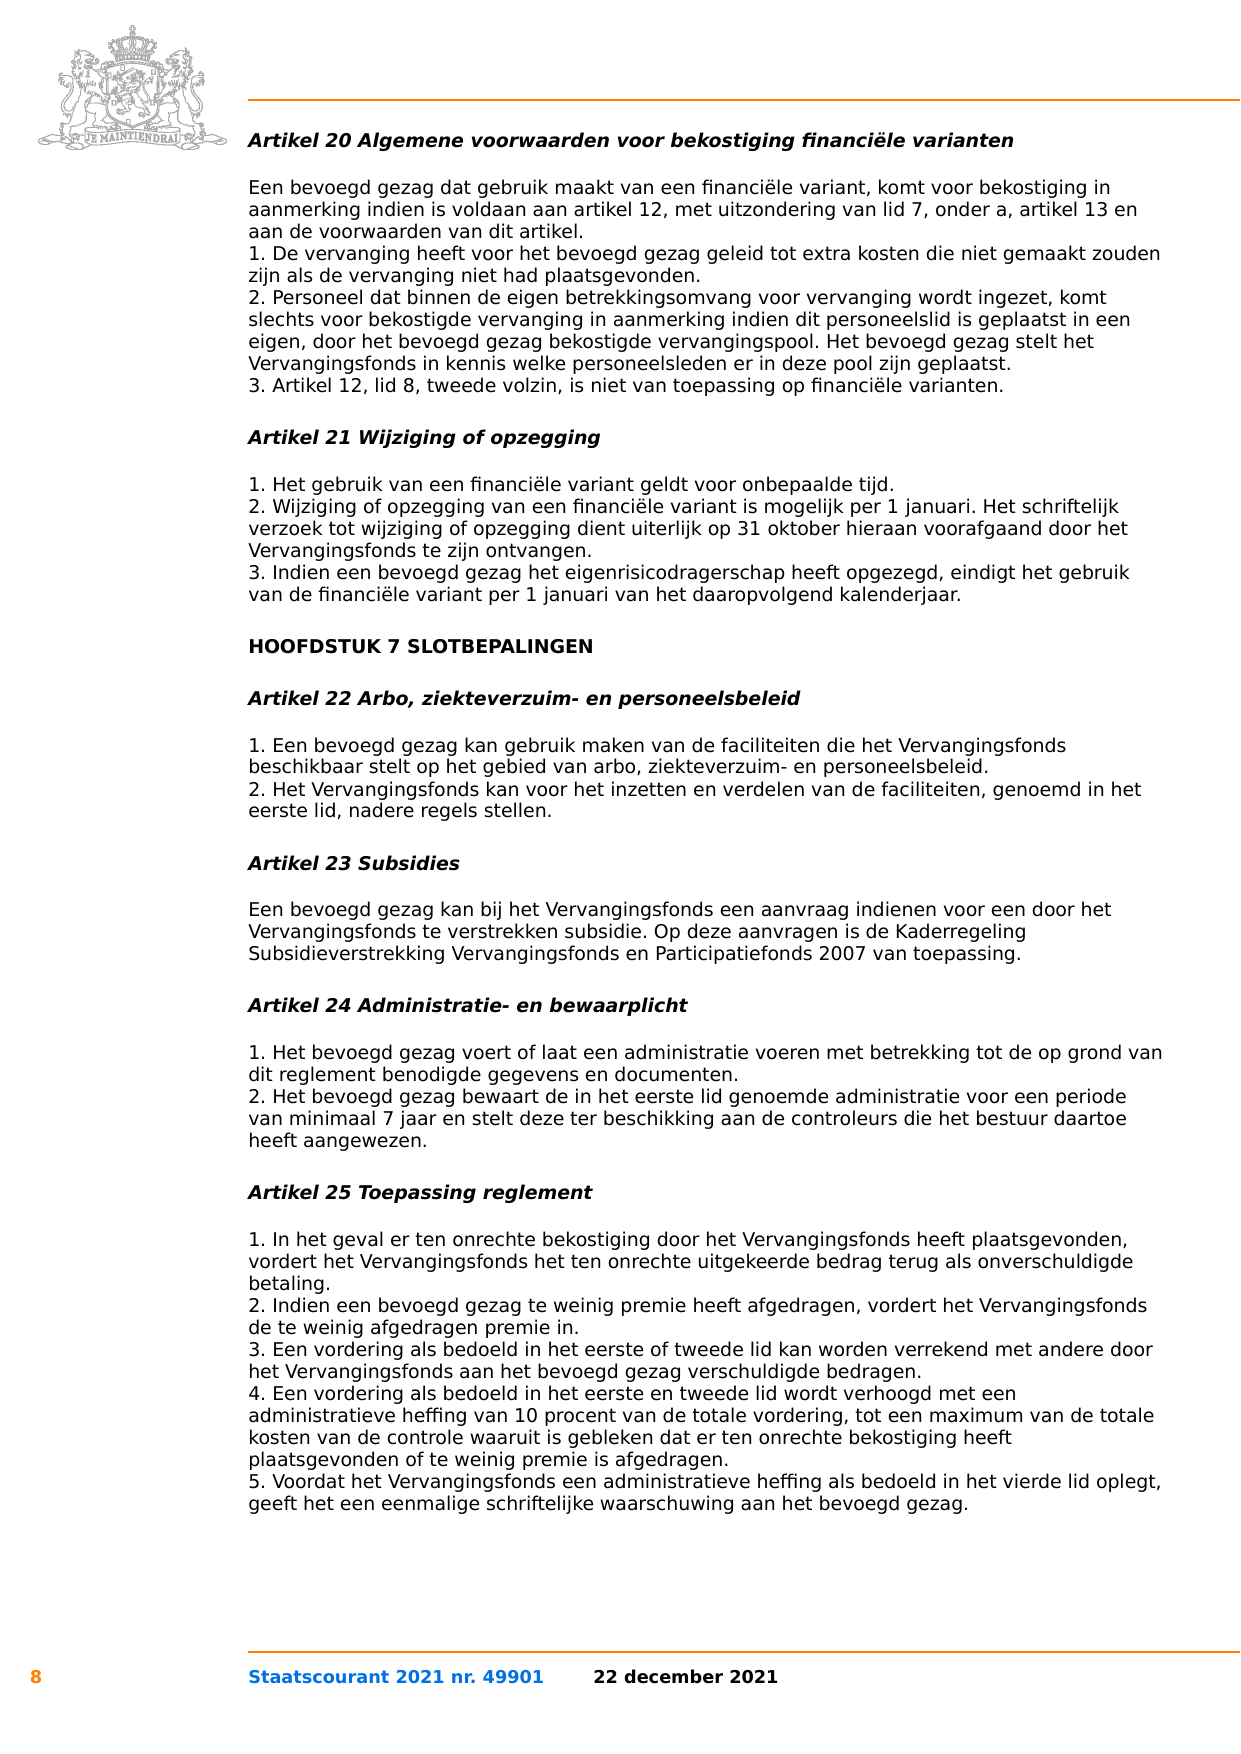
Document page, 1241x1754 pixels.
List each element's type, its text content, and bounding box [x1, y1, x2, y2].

text 3. Indien een bevoegd gezag het eigenrisicodragerschap heeft opgezegd, eindigt het gebruik van de financiële variant per 1 januari van het daaropvolgend kalenderjaar. [248, 562, 1163, 606]
text 5. Voordat het Vervangingsfonds een administratieve heffing als bedoeld in het vierde lid oplegt, geeft het een eenmalige schriftelijke waarschuwing aan het bevoegd gezag. [248, 1471, 1163, 1515]
text 3. Artikel 12, lid 8, tweede volzin, is niet van toepassing op financiële varianten. [248, 375, 1163, 397]
text 2. Het Vervangingsfonds kan voor het inzetten en verdelen van de faciliteiten, genoemd in het eerste lid, nadere regels stellen. [248, 778, 1163, 822]
text 2. Wijziging of opzegging van een financiële variant is mogelijk per 1 januari. Het schriftelijk verzoek tot wijziging of opzegging dient uiterlijk op 31 oktober hieraan voorafgaand door het Vervangingsfonds te zijn ontvangen. [248, 496, 1163, 562]
text 1. Het gebruik van een financiële variant geldt voor onbepaalde tijd. [248, 474, 1163, 496]
subtitle Artikel 24 Administratie- en bewaarplicht [248, 995, 1163, 1017]
subtitle HOOFDSTUK 7 SLOTBEPALINGEN [248, 636, 1163, 657]
text 2. Indien een bevoegd gezag te weinig premie heeft afgedragen, vordert het Vervangingsfonds de te weinig afgedragen premie in. [248, 1295, 1163, 1339]
text Een bevoegd gezag dat gebruik maakt van een financiële variant, komt voor bekostiging in aanmerking indien is voldaan aan artikel 12, met uitzondering van lid 7, onder a, artikel 13 en aan de voorwaarden van dit artikel. [248, 177, 1163, 243]
subtitle Artikel 23 Subsidies [248, 852, 1163, 874]
text 1. Een bevoegd gezag kan gebruik maken van de faciliteiten die het Vervangingsfonds beschikbaar stelt op het gebied van arbo, ziekteverzuim- en personeelsbeleid. [248, 734, 1163, 778]
subtitle Artikel 25 Toepassing reglement [248, 1182, 1163, 1204]
subtitle Artikel 22 Arbo, ziekteverzuim- en personeelsbeleid [248, 687, 1163, 709]
text 3. Een vordering als bedoeld in het eerste of tweede lid kan worden verrekend met andere door het Vervangingsfonds aan het bevoegd gezag verschuldigde bedragen. [248, 1339, 1163, 1383]
text 1. Het bevoegd gezag voert of laat een administratie voeren met betrekking tot de op grond van dit reglement benodigde gegevens en documenten. [248, 1042, 1163, 1086]
text 2. Het bevoegd gezag bewaart de in het eerste lid genoemde administratie voor een periode van minimaal 7 jaar en stelt deze ter beschikking aan de controleurs die het bestuur daartoe heeft aangewezen. [248, 1086, 1163, 1152]
subtitle Artikel 21 Wijziging of opzegging [248, 427, 1163, 449]
text 1. De vervanging heeft voor het bevoegd gezag geleid tot extra kosten die niet gemaakt zouden zijn als de vervanging niet had plaatsgevonden. [248, 243, 1163, 287]
subtitle Artikel 20 Algemene voorwaarden voor bekostiging financiële varianten [248, 130, 1163, 152]
text 2. Personeel dat binnen de eigen betrekkingsomvang voor vervanging wordt ingezet, komt slechts voor bekostigde vervanging in aanmerking indien dit personeelslid is geplaatst in een eigen, door het bevoegd gezag bekostigde vervangingspool. Het bevoegd gezag stelt het Vervangingsfonds in kennis welke personeelsleden er in deze pool zijn geplaatst. [248, 287, 1163, 375]
text 1. In het geval er ten onrechte bekostiging door het Vervangingsfonds heeft plaatsgevonden, vordert het Vervangingsfonds het ten onrechte uitgekeerde bedrag terug als onverschuldigde betaling. [248, 1229, 1163, 1295]
text Een bevoegd gezag kan bij het Vervangingsfonds een aanvraag indienen voor een door het Vervangingsfonds te verstrekken subsidie. Op deze aanvragen is de Kaderregeling Subsidieverstrekking Vervangingsfonds en Participatiefonds 2007 van toepassing. [248, 899, 1163, 965]
picture [38, 25, 227, 150]
text 4. Een vordering als bedoeld in het eerste en tweede lid wordt verhoogd met een administratieve heffing van 10 procent van de totale vordering, tot een maximum van de totale kosten van de controle waaruit is gebleken dat er ten onrechte bekostiging heeft plaatsgevonden of te weinig premie is afgedragen. [248, 1383, 1163, 1471]
